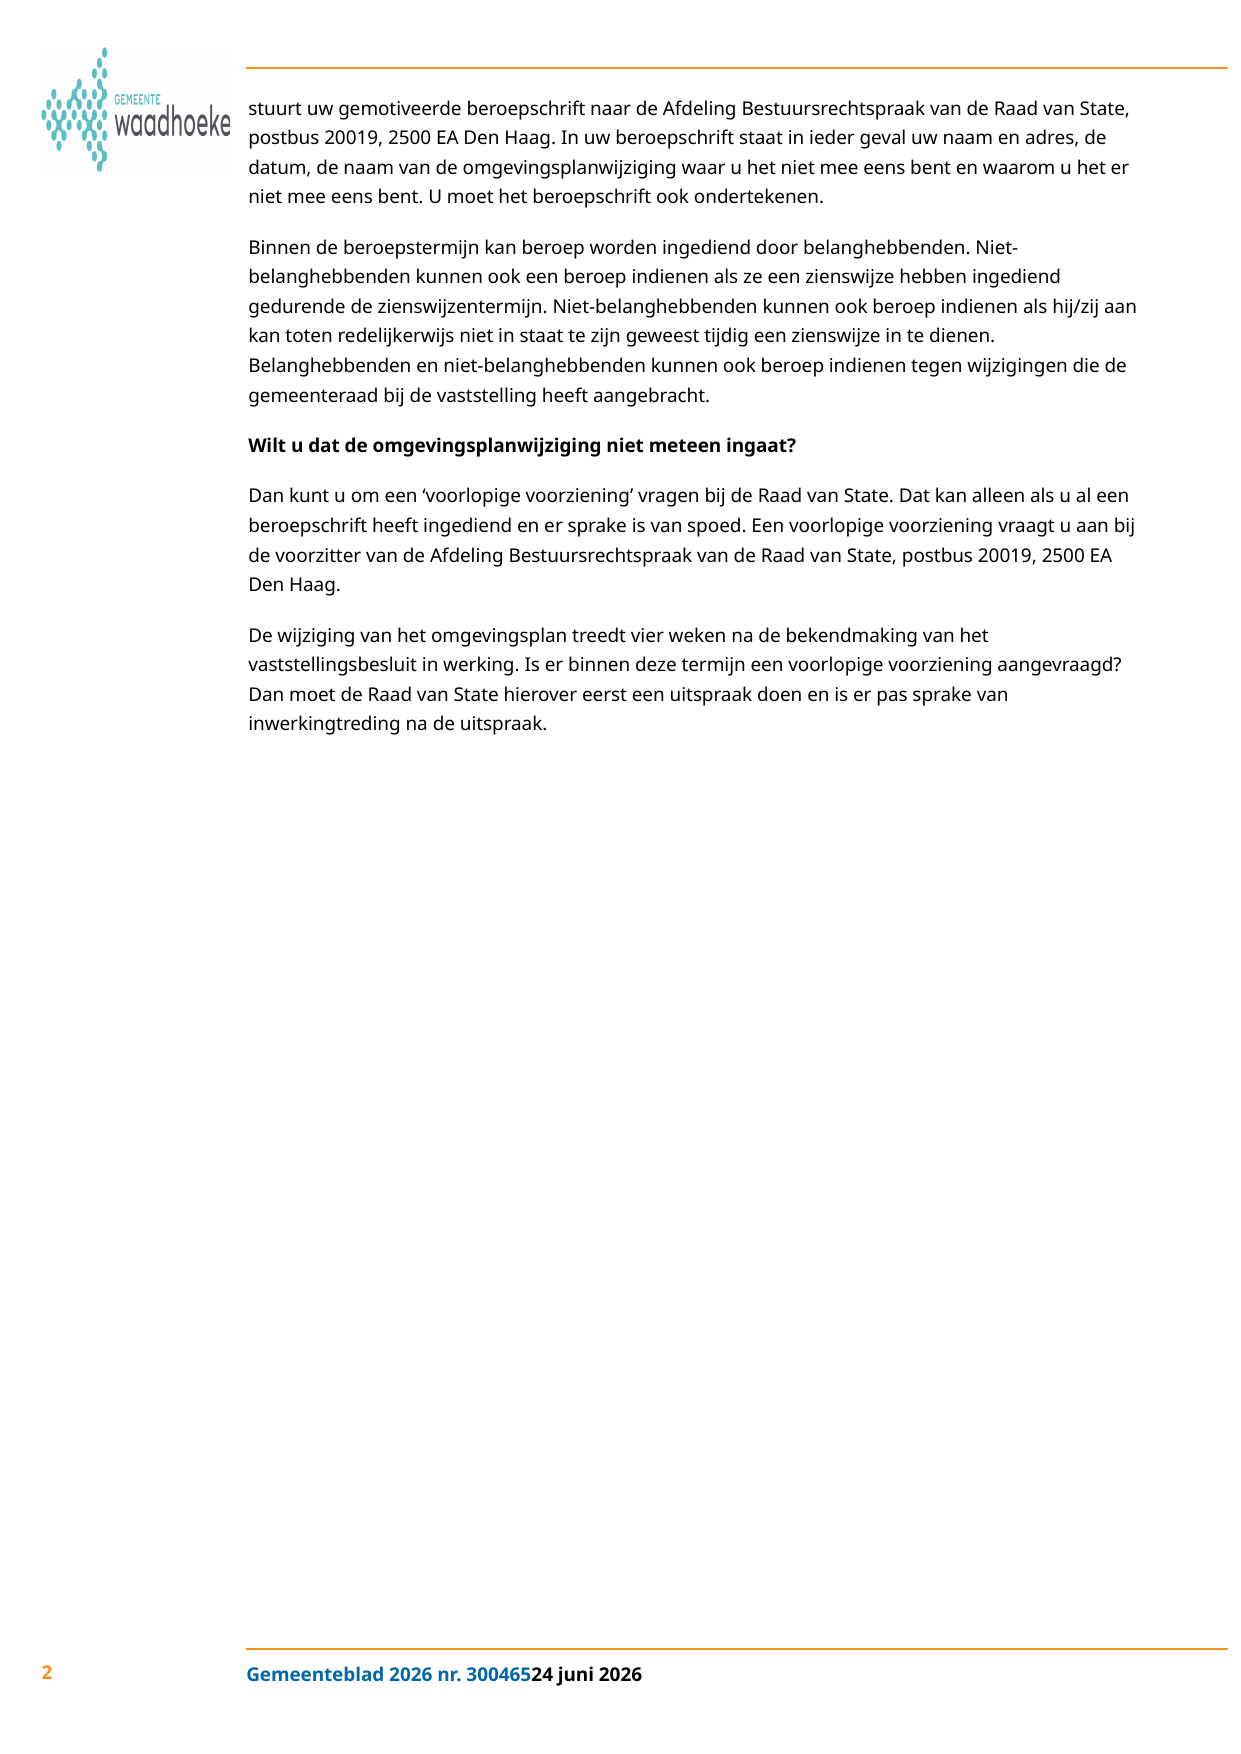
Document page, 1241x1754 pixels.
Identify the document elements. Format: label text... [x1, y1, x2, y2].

text De wijziging van het omgevingsplan treedt vier weken na de bekendmaking van het vaststellingsbesluit in werking. Is er binnen deze termijn een voorlopige voorziening aangevraagd? Dan moet de Raad van State hierover eerst een uitspraak doen en is er pas sprake van inwerkingtreding na de uitspraak. [248, 622, 1152, 736]
text Binnen de beroepstermijn kan beroep worden ingediend door belanghebbenden. Niet-belanghebbenden kunnen ook een beroep indienen als ze een zienswijze hebben ingediend gedurende de zienswijzentermijn. Niet-belanghebbenden kunnen ook beroep indienen als hij/zij aan kan toten redelijkerwijs niet in staat te zijn geweest tijdig een zienswijze in te dienen. Belanghebbenden en niet-belanghebbenden kunnen ook beroep indienen tegen wijzigingen die de gemeenteraad bij de vaststelling heeft aangebracht. [248, 234, 1152, 408]
text stuurt uw gemotiveerde beroepschrift naar de Afdeling Bestuursrechtspraak van de Raad van State, postbus 20019, 2500 EA Den Haag. In uw beroepschrift staat in ieder geval uw naam en adres, de datum, de naam van de omgevingsplanwijziging waar u het niet mee eens bent en waarom u het er niet mee eens bent. U moet het beroepschrift ook ondertekenen. [248, 95, 1152, 209]
picture [41, 47, 231, 172]
text Wilt u dat de omgevingsplanwijziging niet meteen ingaat? [248, 432, 1152, 458]
text Dan kunt u om een ‘voorlopige voorziening’ vragen bij de Raad van State. Dat kan alleen als u al een beroepschrift heeft ingediend en er sprake is van spoed. Een voorlopige voorziening vraagt u aan bij de voorzitter van de Afdeling Bestuursrechtspraak van de Raad van State, postbus 20019, 2500 EA Den Haag. [248, 483, 1152, 597]
